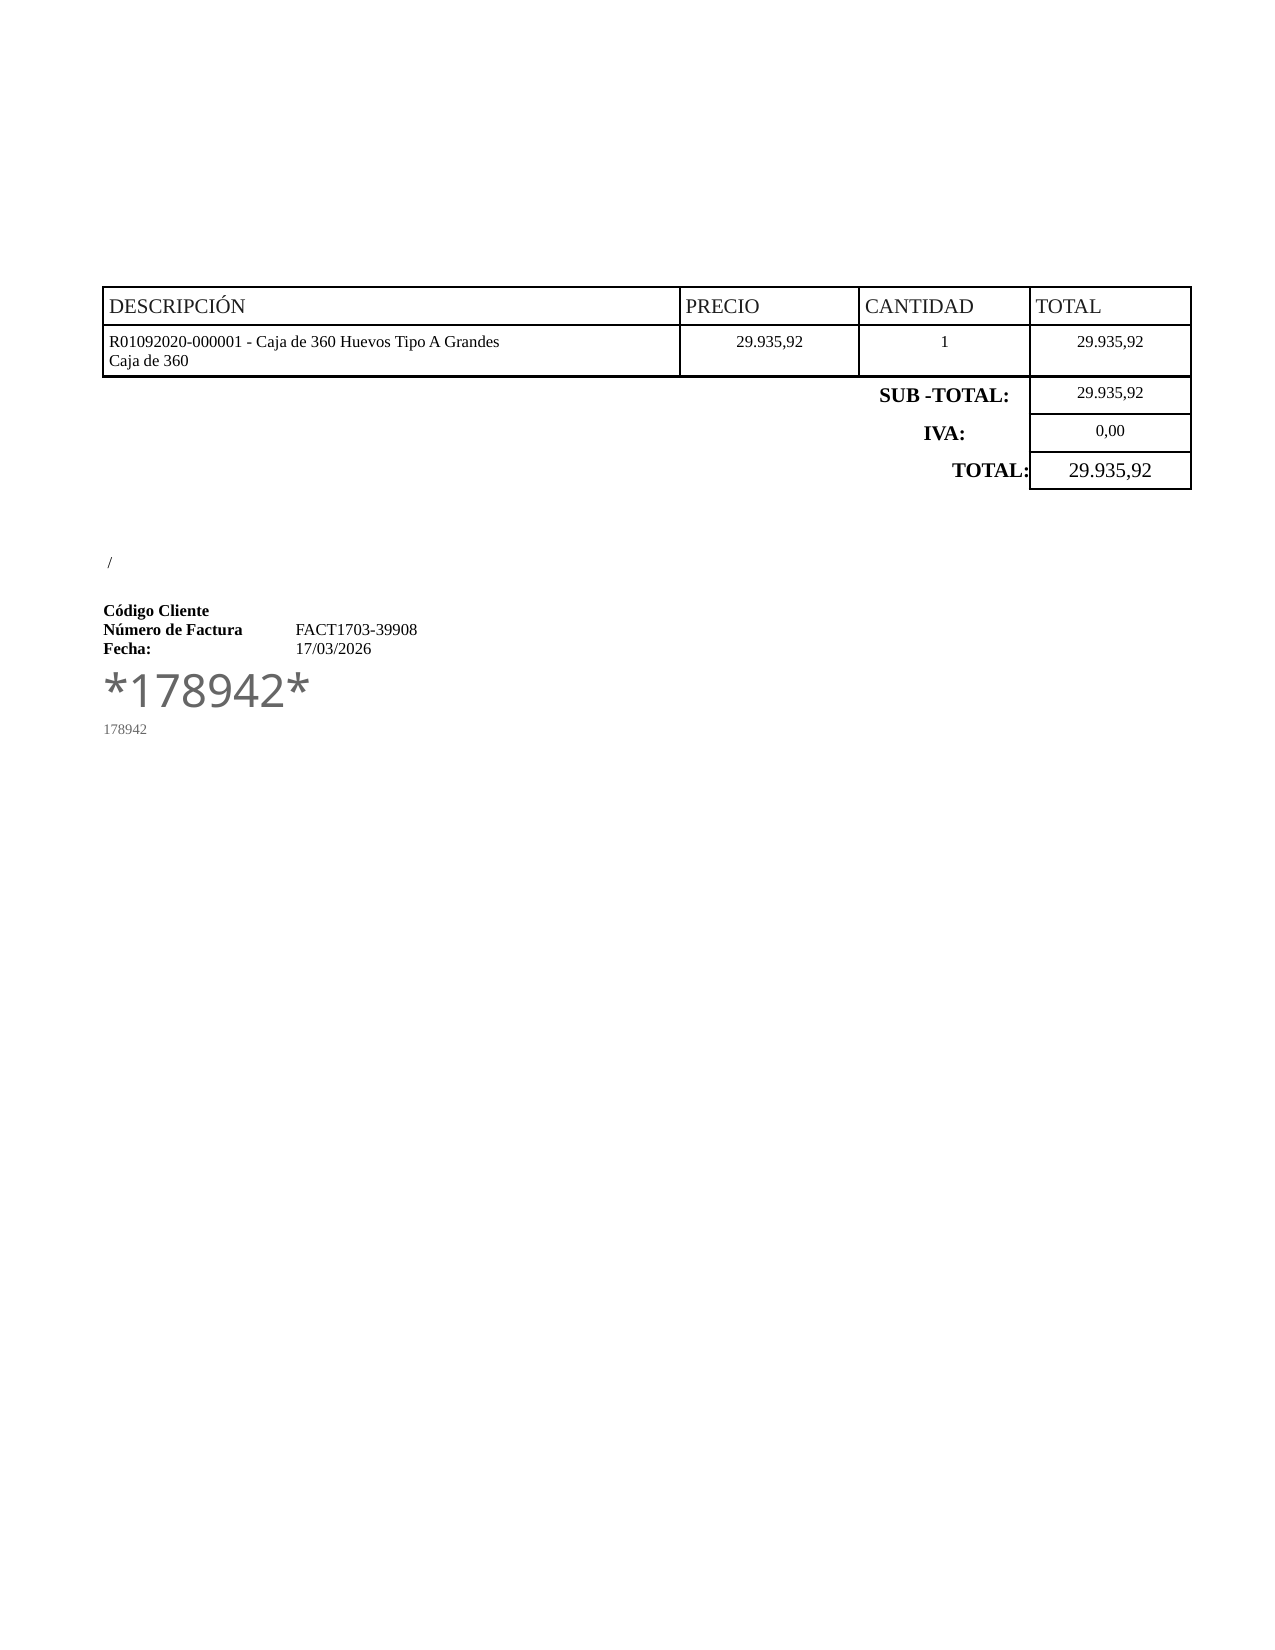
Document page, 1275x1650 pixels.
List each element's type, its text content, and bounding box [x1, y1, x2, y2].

table_header CANTIDAD [860, 288, 1029, 323]
table_cell [103, 514, 858, 533]
table_cell FACT1703-39908 [295, 620, 517, 639]
table_cell [103, 378, 859, 488]
table_cell TOTAL: [859, 451, 1029, 488]
table_cell 1 [860, 326, 1029, 375]
table_cell 29.935,92 [681, 326, 858, 375]
table_header Código Cliente [103, 601, 295, 620]
text 178942 [103, 721, 1137, 737]
text *178942* [103, 658, 1137, 721]
table_cell IVA: [859, 413, 1029, 451]
table_cell [103, 534, 858, 553]
table_cell 29.935,92 [1031, 326, 1190, 375]
table_cell 17/03/2026 [295, 639, 517, 658]
table_cell Número de Factura [103, 620, 295, 639]
table_cell 0,00 [1031, 415, 1190, 451]
table_cell 29.935,92 [1031, 378, 1190, 413]
table_header [103, 490, 858, 514]
table_header TOTAL [1031, 288, 1190, 323]
table_cell / [103, 553, 858, 572]
table_cell Fecha: [103, 639, 295, 658]
table_header [295, 601, 517, 620]
table_cell R01092020-000001 - Caja de 360 Huevos Tipo A Grandes Caja de 360 [104, 326, 679, 375]
table_header DESCRIPCIÓN [104, 288, 679, 323]
table_cell SUB -TOTAL: [859, 378, 1029, 413]
table_cell 29.935,92 [1031, 453, 1190, 488]
table_header PRECIO [681, 288, 858, 323]
